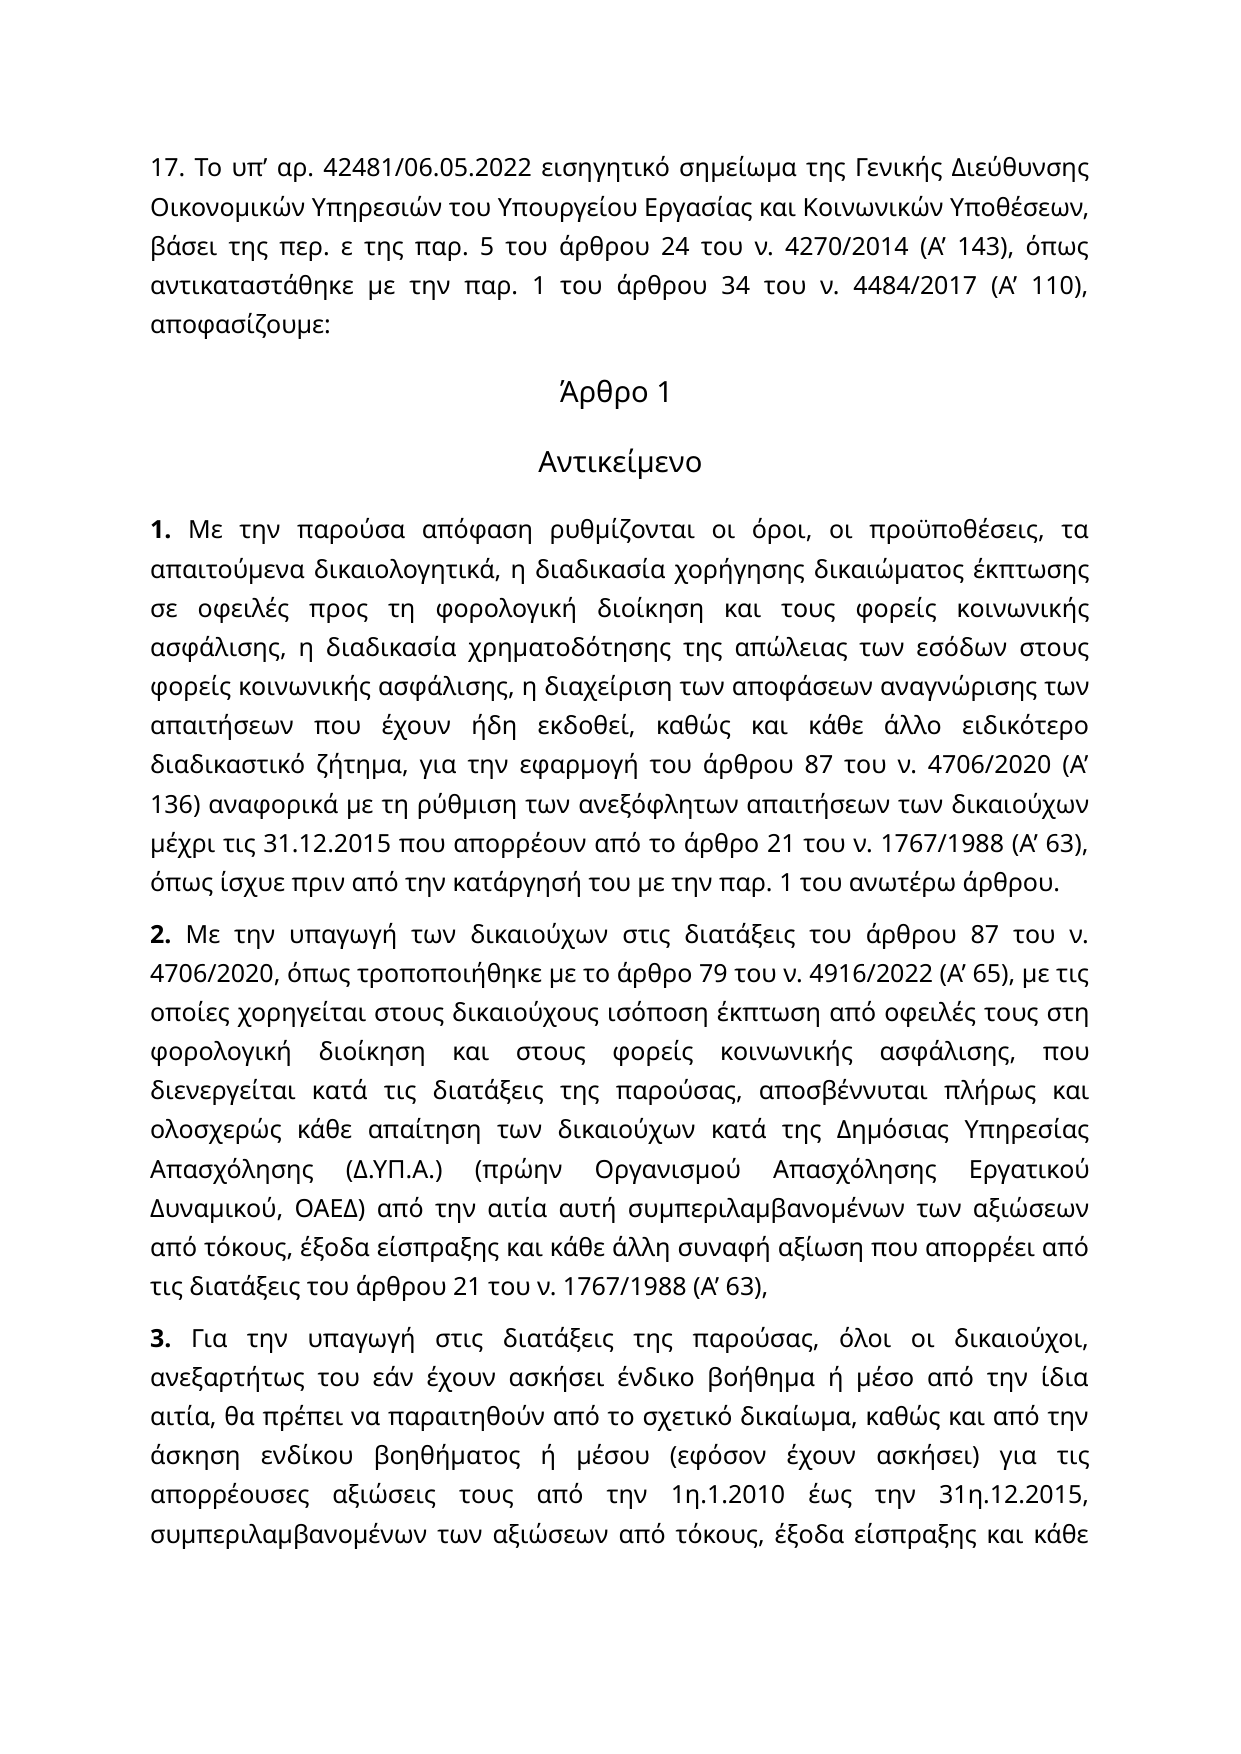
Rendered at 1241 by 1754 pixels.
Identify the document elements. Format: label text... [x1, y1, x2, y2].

text 1. Με την παρούσα απόφαση ρυθμίζονται οι όροι, οι προϋποθέσεις, τα απαιτούμενα δικαιολογητικά, η διαδικασία χορήγησης δικαιώματος έκπτωσης σε οφειλές προς τη φορολογική διοίκηση και τους φορείς κοινωνικής ασφάλισης, η διαδικασία χρηματοδότησης της απώλειας των εσόδων στους φορείς κοινωνικής ασφάλισης, η διαχείριση των αποφάσεων αναγνώρισης των απαιτήσεων που έχουν ήδη εκδοθεί, καθώς και κάθε άλλο ειδικότερο διαδικαστικό ζήτημα, για την εφαρμογή του άρθρου 87 του ν. 4706/2020 (Α’ 136) αναφορικά με τη ρύθμιση των ανεξόφλητων απαιτήσεων των δικαιούχων μέχρι τις 31.12.2015 που απορρέουν από το άρθρο 21 του ν. 1767/1988 (Α’ 63), όπως ίσχυε πριν από την κατάργησή του με την παρ. 1 του ανωτέρω άρθρου. [150, 512, 1090, 899]
text 17. Το υπ’ αρ. 42481/06.05.2022 εισηγητικό σημείωμα της Γενικής Διεύθυνσης Οικονομικών Υπηρεσιών του Υπουργείου Εργασίας και Κοινωνικών Υποθέσεων, βάσει της περ. ε της παρ. 5 του άρθρου 24 του ν. 4270/2014 (Α’ 143), όπως αντικαταστάθηκε με την παρ. 1 του άρθρου 34 του ν. 4484/2017 (Α’ 110), αποφασίζουμε: [150, 150, 1090, 341]
subtitle Αντικείμενο [150, 441, 1090, 481]
text 3. Για την υπαγωγή στις διατάξεις της παρούσας, όλοι οι δικαιούχοι, ανεξαρτήτως του εάν έχουν ασκήσει ένδικο βοήθημα ή μέσο από την ίδια αιτία, θα πρέπει να παραιτηθούν από το σχετικό δικαίωμα, καθώς και από την άσκηση ενδίκου βοηθήματος ή μέσου (εφόσον έχουν ασκήσει) για τις απορρέουσες αξιώσεις τους από την 1η.1.2010 έως την 31η.12.2015, συμπεριλαμβανομένων των αξιώσεων από τόκους, έξοδα είσπραξης και κάθε [150, 1320, 1090, 1550]
subtitle Άρθρο 1 [150, 371, 1090, 411]
text 2. Με την υπαγωγή των δικαιούχων στις διατάξεις του άρθρου 87 του ν. 4706/2020, όπως τροποποιήθηκε με το άρθρο 79 του ν. 4916/2022 (Α’ 65), με τις οποίες χορηγείται στους δικαιούχους ισόποση έκπτωση από οφειλές τους στη φορολογική διοίκηση και στους φορείς κοινωνικής ασφάλισης, που διενεργείται κατά τις διατάξεις της παρούσας, αποσβέννυται πλήρως και ολοσχερώς κάθε απαίτηση των δικαιούχων κατά της Δημόσιας Υπηρεσίας Απασχόλησης (Δ.ΥΠ.Α.) (πρώην Οργανισμού Απασχόλησης Εργατικού Δυναμικού, ΟΑΕΔ) από την αιτία αυτή συμπεριλαμβανομένων των αξιώσεων από τόκους, έξοδα είσπραξης και κάθε άλλη συναφή αξίωση που απορρέει από τις διατάξεις του άρθρου 21 του ν. 1767/1988 (Α’ 63), [150, 916, 1090, 1303]
